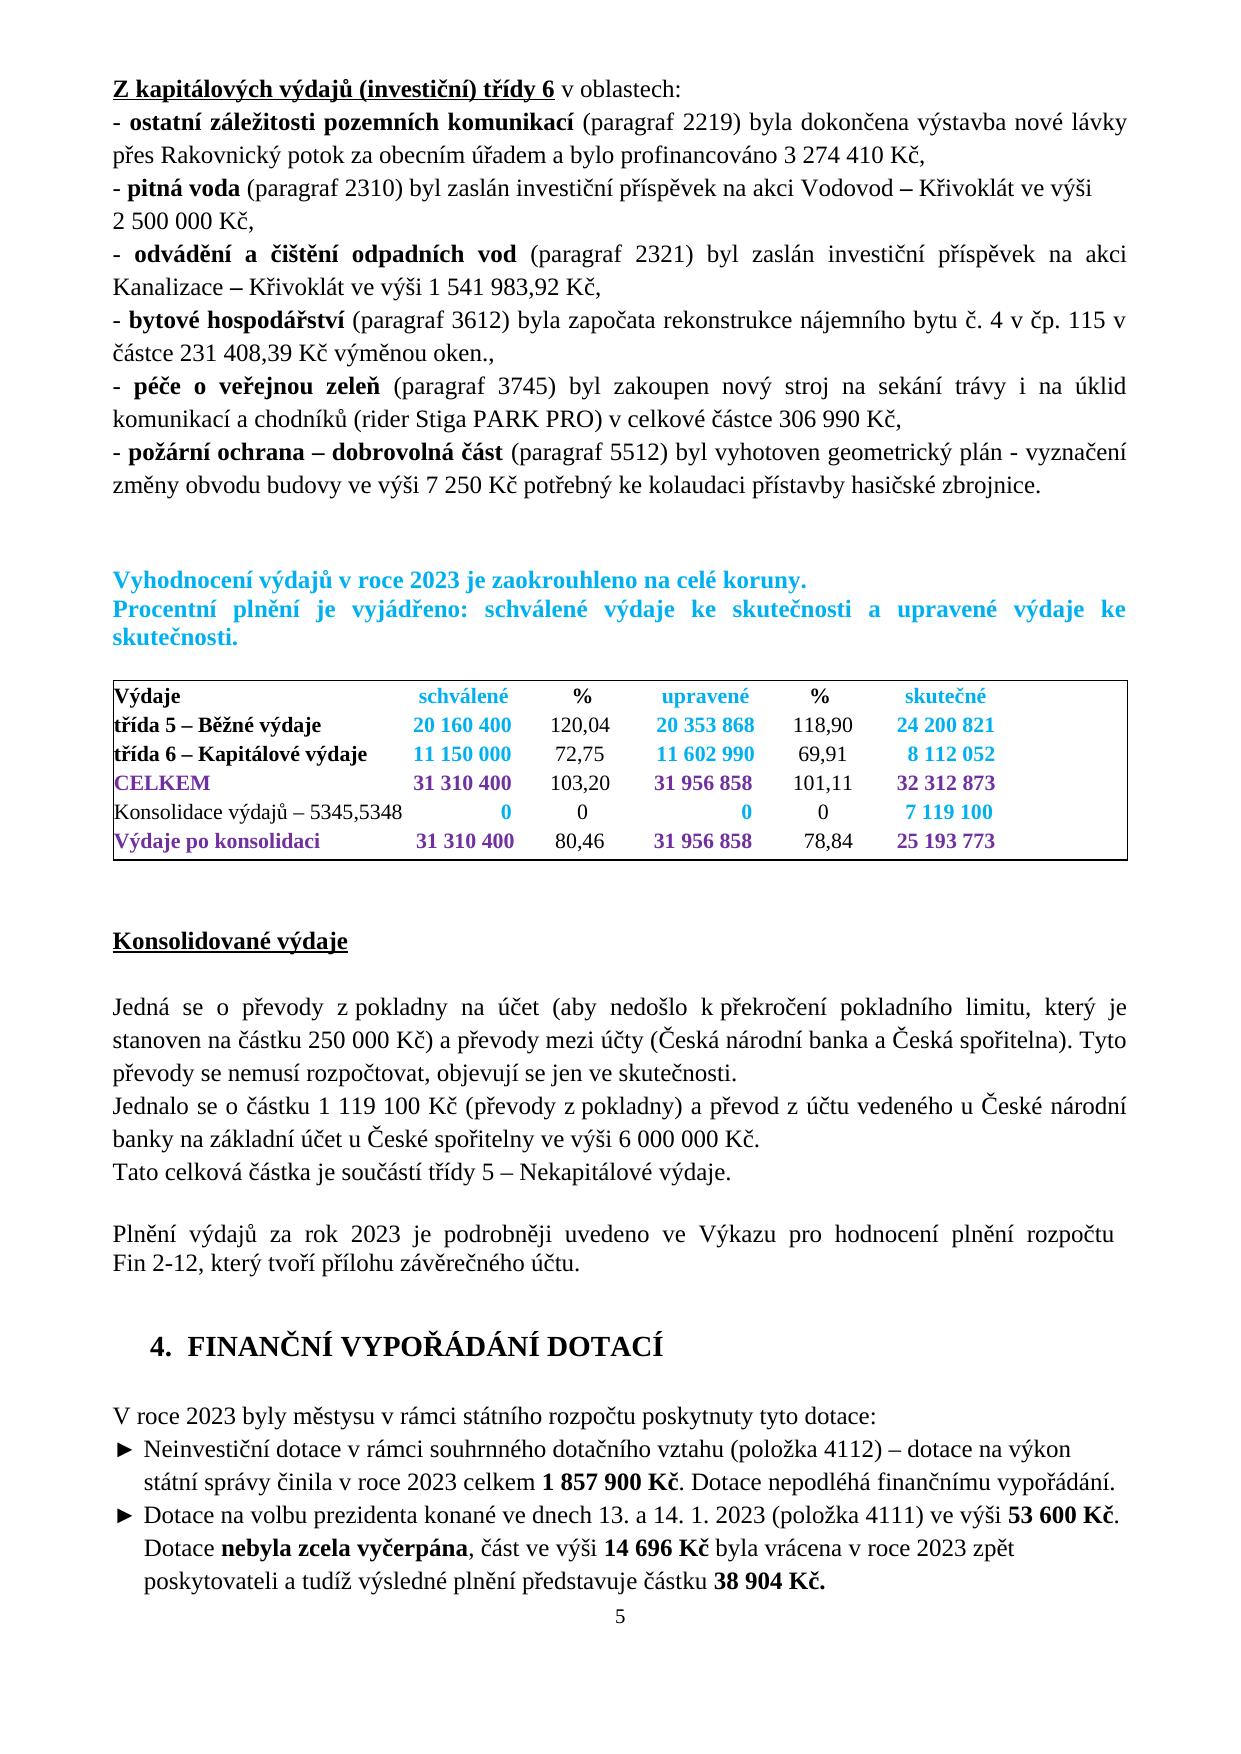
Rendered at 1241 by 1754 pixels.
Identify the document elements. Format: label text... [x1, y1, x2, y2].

text - pitná voda (paragraf 2310) byl zaslán investiční příspěvek na akci Vodovod – Křivoklát ve výši [112, 173, 1128, 202]
text ► Neinvestiční dotace v rámci souhrnného dotačního vztahu (položka 4112) – dotace na výkon [112, 1434, 1128, 1463]
text Výdaje po konsolidaci 31 310 400 80,46 31 956 858 78,84 25 193 773 [114, 825, 1127, 859]
text Konsolidace výdajů – 5345,5348 0 0 0 0 7 119 100 [114, 796, 1127, 824]
text Vyhodnocení výdajů v roce 2023 je zaokrouhleno na celé koruny. [112, 565, 1128, 594]
list FINANČNÍ VYPOŘÁDÁNÍ DOTACÍ [150, 1329, 1128, 1363]
text Plnění výdajů za rok 2023 je podrobněji uvedeno ve Výkazu pro hodnocení plnění rozpočtu Fin 2-12, který tvoří přílohu závěrečného účtu. [112, 1219, 1128, 1277]
text 2 500 000 Kč, [112, 206, 1128, 234]
text státní správy činila v roce 2023 celkem 1 857 900 Kč. Dotace nepodléhá finančnímu vypořádání. [112, 1467, 1128, 1496]
text Jedná se o převody z pokladny na účet (aby nedošlo k překročení pokladního limitu, který je stanoven na částku 250 000 Kč) a převody mezi účty (Česká národní banka a Česká spořitelna). Tyto převody se nemusí rozpočtovat, objevují se jen ve skutečnosti. [112, 992, 1128, 1087]
text Dotace nebyla zcela vyčerpána, část ve výši 14 696 Kč byla vrácena v roce 2023 zpět [112, 1533, 1128, 1562]
text Výdaje schválené % upravené % skutečné [114, 681, 1127, 708]
text CELKEM 31 310 400 103,20 31 956 858 101,11 32 312 873 [114, 767, 1127, 795]
text - bytové hospodářství (paragraf 3612) byla započata rekonstrukce nájemního bytu č. 4 v čp. 115 v částce 231 408,39 Kč výměnou oken., [112, 305, 1128, 367]
text Procentní plnění je vyjádřeno: schválené výdaje ke skutečnosti a upravené výdaje ke skutečnosti. [112, 594, 1128, 651]
text Tato celková částka je součástí třídy 5 – Nekapitálové výdaje. [112, 1157, 1128, 1186]
text - požární ochrana – dobrovolná část (paragraf 5512) byl vyhotoven geometrický plán - vyznačení změny obvodu budovy ve výši 7 250 Kč potřebný ke kolaudaci přístavby hasičské zbrojnice. [112, 437, 1128, 499]
text - odvádění a čištění odpadních vod (paragraf 2321) byl zaslán investiční příspěvek na akci Kanalizace – Křivoklát ve výši 1 541 983,92 Kč, [112, 239, 1128, 301]
text Z kapitálových výdajů (investiční) třídy 6 v oblastech: [112, 74, 1128, 102]
text - ostatní záležitosti pozemních komunikací (paragraf 2219) byla dokončena výstavba nové lávky přes Rakovnický potok za obecním úřadem a bylo profinancováno 3 274 410 Kč, [112, 107, 1128, 168]
text ► Dotace na volbu prezidenta konané ve dnech 13. a 14. 1. 2023 (položka 4111) ve výši 53 600 Kč. [112, 1500, 1128, 1529]
text Konsolidované výdaje [112, 926, 1128, 955]
text poskytovateli a tudíž výsledné plnění představuje částku 38 904 Kč. [112, 1566, 1128, 1595]
text třída 6 – Kapitálové výdaje 11 150 000 72,75 11 602 990 69,91 8 112 052 [114, 738, 1127, 766]
text - péče o veřejnou zeleň (paragraf 3745) byl zakoupen nový stroj na sekání trávy i na úklid komunikací a chodníků (rider Stiga PARK PRO) v celkové částce 306 990 Kč, [112, 371, 1128, 433]
text Jednalo se o částku 1 119 100 Kč (převody z pokladny) a převod z účtu vedeného u České národní banky na základní účet u České spořitelny ve výši 6 000 000 Kč. [112, 1091, 1128, 1153]
text V roce 2023 byly městysu v rámci státního rozpočtu poskytnuty tyto dotace: [112, 1401, 1128, 1430]
text třída 5 – Běžné výdaje 20 160 400 120,04 20 353 868 118,90 24 200 821 [114, 709, 1127, 737]
